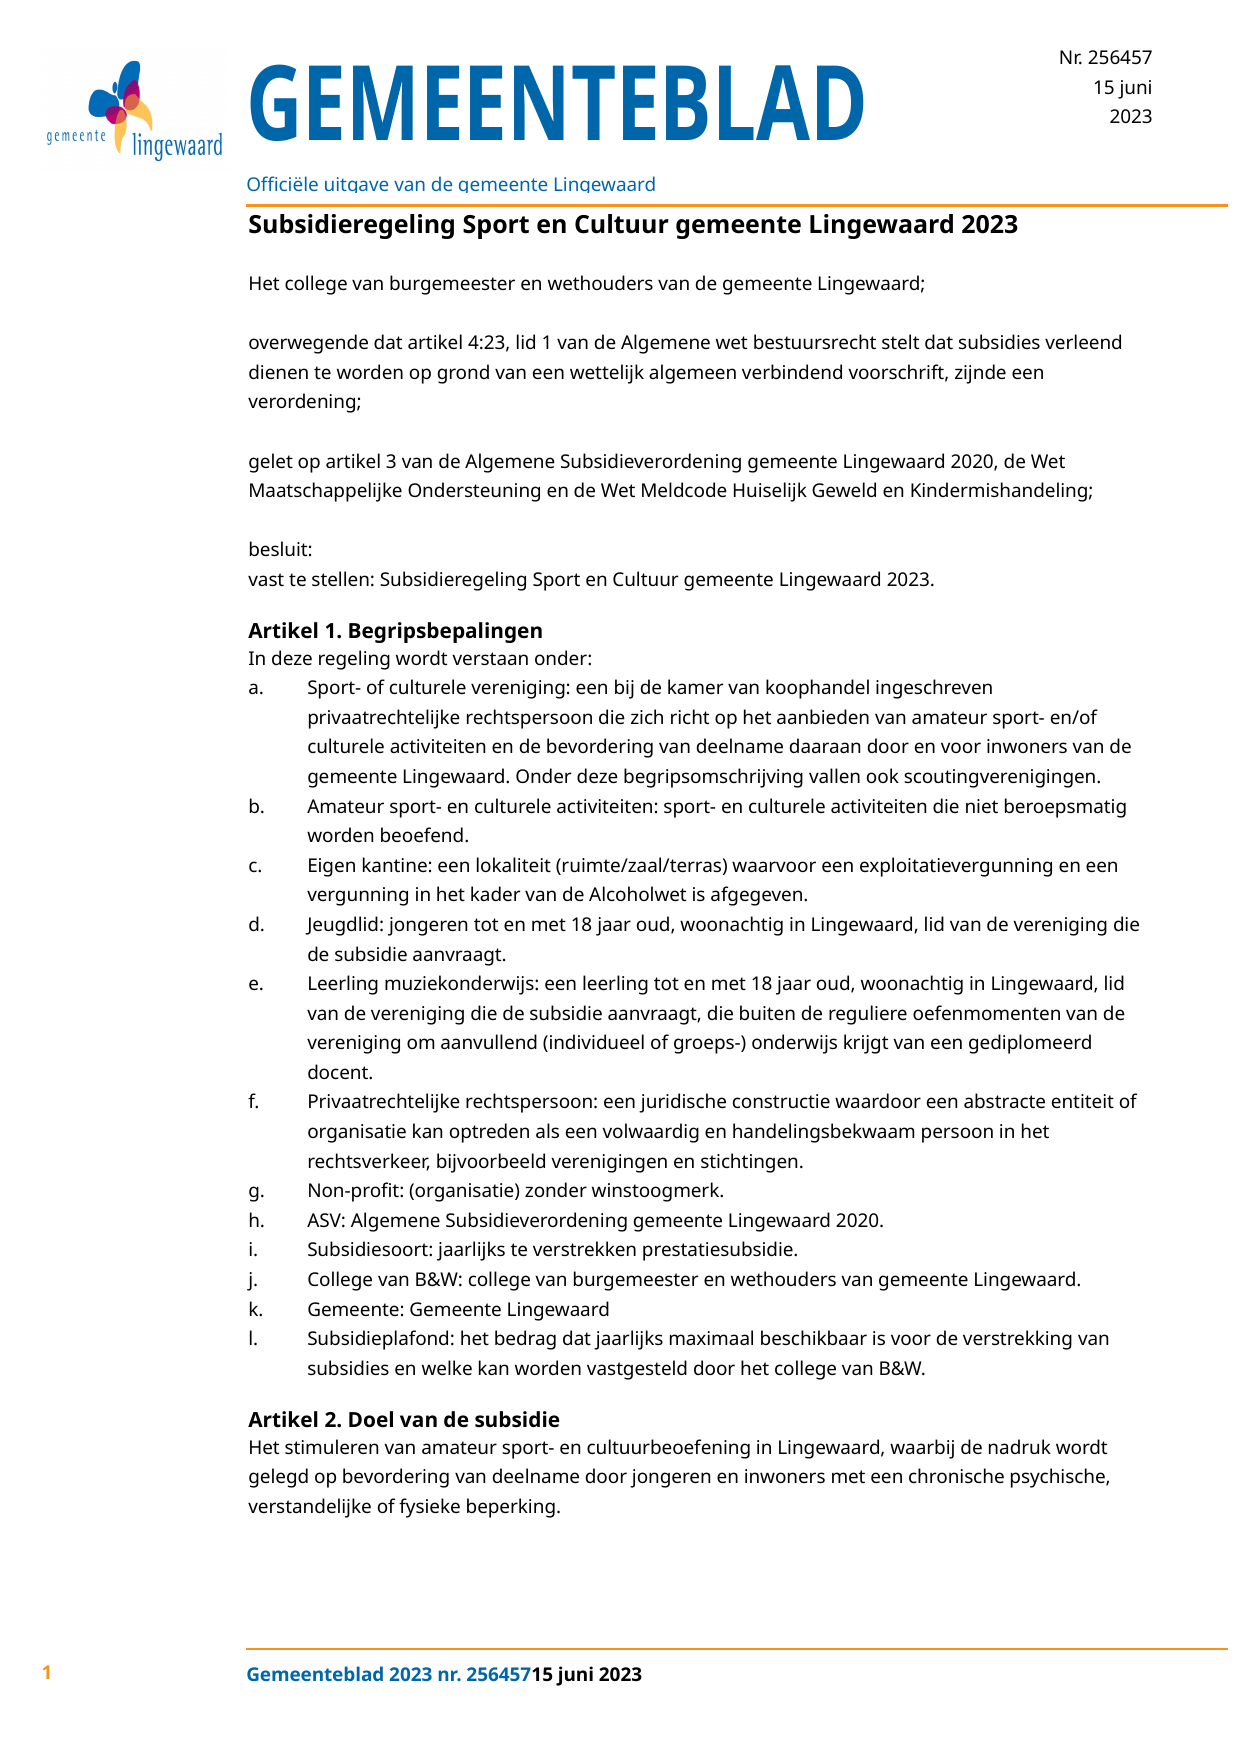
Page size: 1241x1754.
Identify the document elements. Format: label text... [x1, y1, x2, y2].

list Subsidiesoort: jaarlijks te verstrekken prestatiesubsidie. [248, 1237, 1152, 1262]
text Het stimuleren van amateur sport- en cultuurbeoefening in Lingewaard, waarbij de nadruk wordt gelegd op bevordering van deelname door jongeren en inwoners met een chronische psychische, verstandelijke of fysieke beperking. [248, 1434, 1152, 1519]
list Jeugdlid: jongeren tot en met 18 jaar oud, woonachtig in Lingewaard, lid van de vereniging die de subsidie aanvraagt. [248, 911, 1152, 967]
list Amateur sport- en culturele activiteiten: sport- en culturele activiteiten die niet beroepsmatig worden beoefend. [248, 793, 1152, 848]
text Subsidieregeling Sport en Cultuur gemeente Lingewaard 2023 [248, 207, 1152, 241]
list College van B&W: college van burgemeester en wethouders van gemeente Lingewaard. [248, 1266, 1152, 1292]
list ASV: Algemene Subsidieverordening gemeente Lingewaard 2020. [248, 1207, 1152, 1233]
text Artikel 1. Begripsbepalingen [248, 617, 1152, 645]
picture [41, 47, 231, 172]
list Privaatrechtelijke rechtspersoon: een juridische constructie waardoor een abstracte entiteit of organisatie kan optreden als een volwaardig en handelingsbekwaam persoon in het rechtsverkeer, bijvoorbeeld verenigingen en stichtingen. [248, 1089, 1152, 1174]
list Non-profit: (organisatie) zonder winstoogmerk. [248, 1177, 1152, 1203]
list Sport- of culturele vereniging: een bij de kamer van koophandel ingeschreven privaatrechtelijke rechtspersoon die zich richt op het aanbieden van amateur sport- en/of culturele activiteiten en de bevordering van deelname daaraan door en voor inwoners van de gemeente Lingewaard. Onder deze begripsomschrijving vallen ook scoutingverenigingen. [248, 674, 1152, 789]
text vast te stellen: Subsidieregeling Sport en Cultuur gemeente Lingewaard 2023. [248, 566, 1152, 592]
list Gemeente: Gemeente Lingewaard [248, 1296, 1152, 1322]
text Artikel 2. Doel van de subsidie [248, 1405, 1152, 1434]
text Het college van burgemeester en wethouders van de gemeente Lingewaard; [248, 270, 1152, 296]
list Leerling muziekonderwijs: een leerling tot en met 18 jaar oud, woonachtig in Lingewaard, lid van de vereniging die de subsidie aanvraagt, die buiten de reguliere oefenmomenten van de vereniging om aanvullend (individueel of groeps-) onderwijs krijgt van een gediplomeerd docent. [248, 970, 1152, 1085]
list Subsidieplafond: het bedrag dat jaarlijks maximaal beschikbaar is voor de verstrekking van subsidies en welke kan worden vastgesteld door het college van B&W. [248, 1325, 1152, 1381]
text gelet op artikel 3 van de Algemene Subsidieverordening gemeente Lingewaard 2020, de Wet Maatschappelijke Ondersteuning en de Wet Meldcode Huiselijk Geweld en Kindermishandeling; [248, 448, 1152, 503]
text overwegende dat artikel 4:23, lid 1 van de Algemene wet bestuursrecht stelt dat subsidies verleend dienen te worden op grond van een wettelijk algemeen verbindend voorschrift, zijnde een verordening; [248, 329, 1152, 414]
text In deze regeling wordt verstaan onder: [248, 645, 1152, 671]
text besluit: [248, 537, 1152, 562]
list Eigen kantine: een lokaliteit (ruimte/zaal/terras) waarvoor een exploitatievergunning en een vergunning in het kader van de Alcoholwet is afgegeven. [248, 852, 1152, 907]
